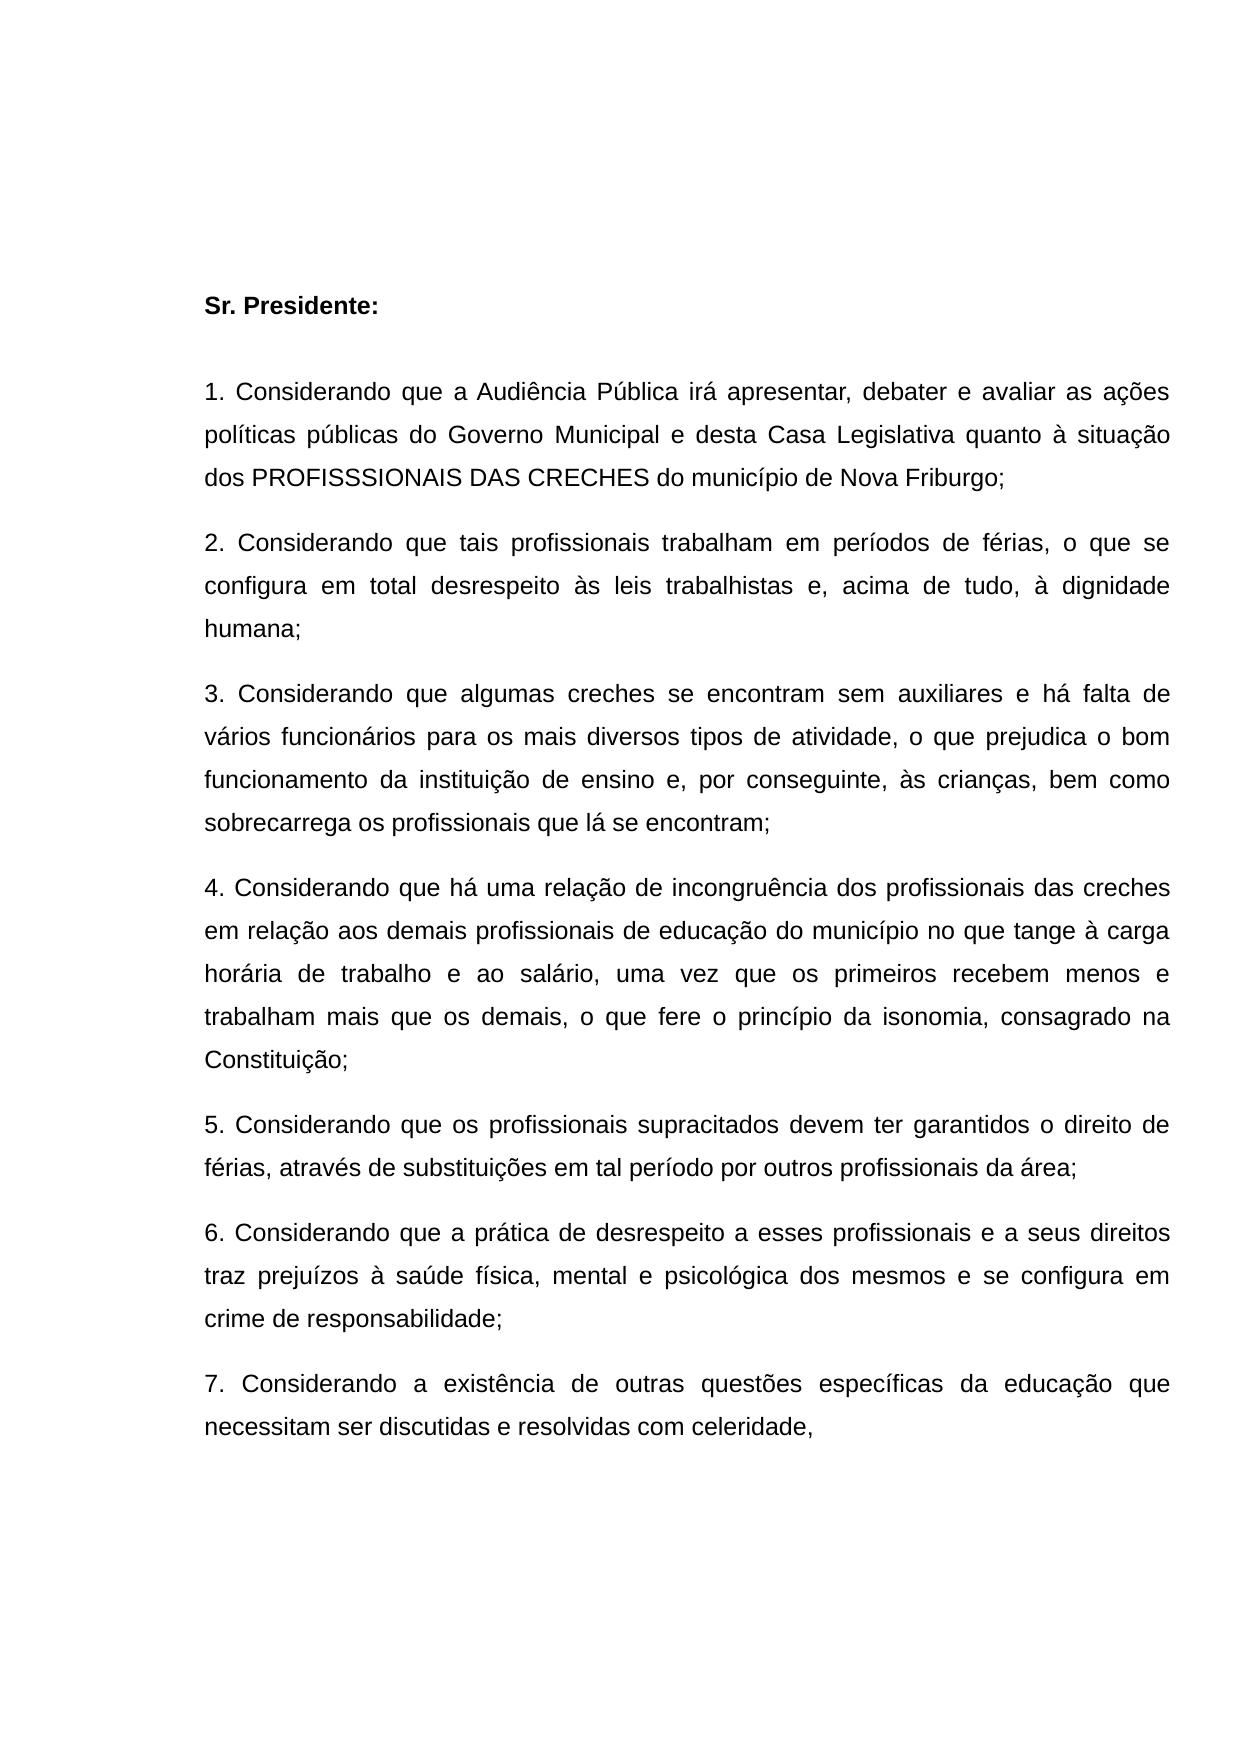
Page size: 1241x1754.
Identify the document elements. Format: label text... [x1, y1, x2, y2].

text 3. Considerando que algumas creches se encontram sem auxiliares e há falta de vários funcionários para os mais diversos tipos de atividade, o que prejudica o bom funcionamento da instituição de ensino e, por conseguinte, às crianças, bem como sobrecarrega os profissionais que lá se encontram; [204, 679, 1172, 837]
text 7. Considerando a existência de outras questões específicas da educação que necessitam ser discutidas e resolvidas com celeridade, [204, 1369, 1172, 1441]
text 5. Considerando que os profissionais supracitados devem ter garantidos o direito de férias, através de substituições em tal período por outros profissionais da área; [204, 1110, 1172, 1182]
text 4. Considerando que há uma relação de incongruência dos profissionais das creches em relação aos demais profissionais de educação do município no que tange à carga horária de trabalho e ao salário, uma vez que os primeiros recebem menos e trabalham mais que os demais, o que fere o princípio da isonomia, consagrado na Constituição; [204, 873, 1172, 1074]
text 2. Considerando que tais profissionais trabalham em períodos de férias, o que se configura em total desrespeito às leis trabalhistas e, acima de tudo, à dignidade humana; [204, 528, 1172, 643]
text 6. Considerando que a prática de desrespeito a esses profissionais e a seus direitos traz prejuízos à saúde física, mental e psicológica dos mesmos e se configura em crime de responsabilidade; [204, 1218, 1172, 1333]
text Sr. Presidente: [204, 291, 1172, 319]
text 1. Considerando que a Audiência Pública irá apresentar, debater e avaliar as ações políticas públicas do Governo Municipal e desta Casa Legislativa quanto à situação dos PROFISSSIONAIS DAS CRECHES do município de Nova Friburgo; [204, 377, 1172, 492]
